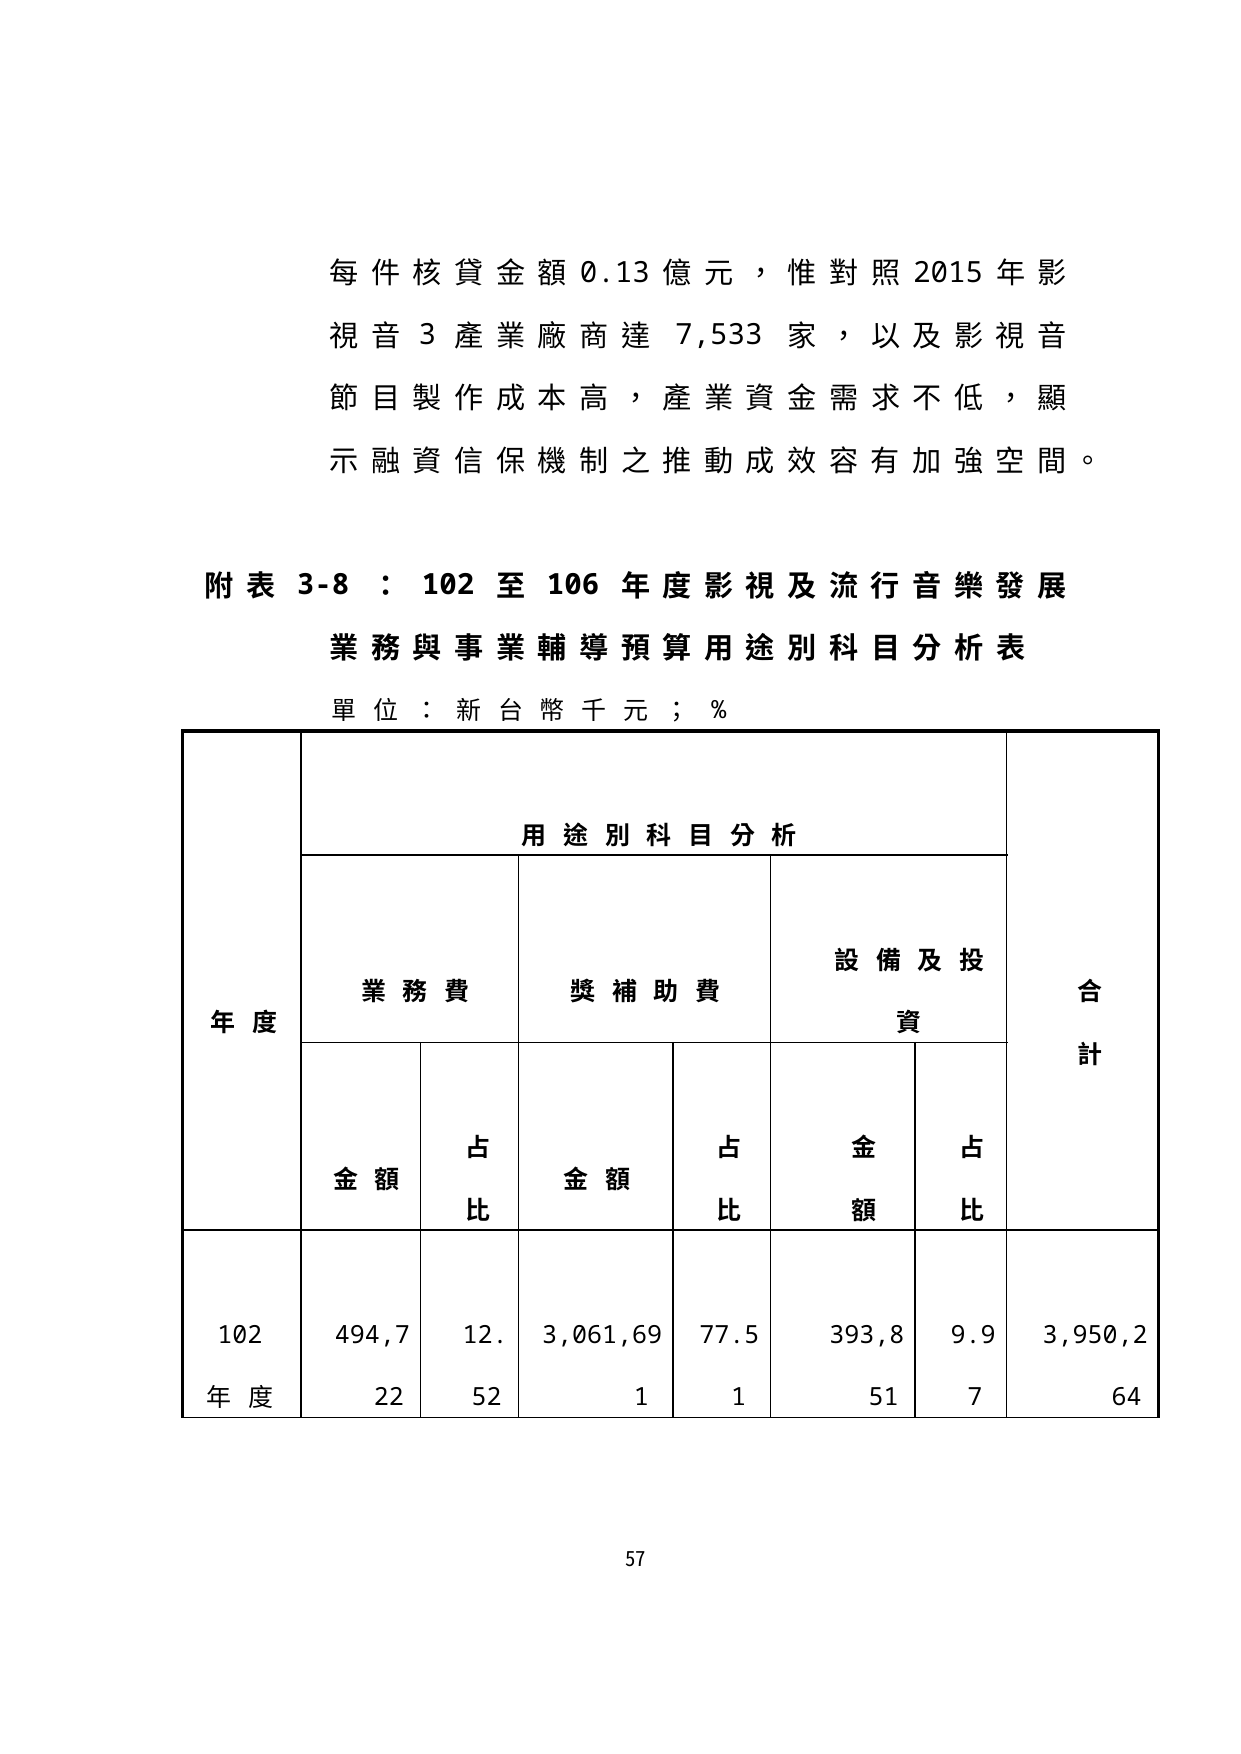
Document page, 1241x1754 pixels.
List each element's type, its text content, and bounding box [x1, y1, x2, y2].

table_cell 金額 [302, 1043, 420, 1229]
table_cell 占比 [674, 1043, 770, 1229]
table_cell 設備及投資 [771, 856, 1006, 1042]
table_cell 業務費 [302, 856, 518, 1042]
table_cell 494,722 [302, 1231, 420, 1417]
table_header 年度 [184, 733, 300, 1229]
table_cell 金額 [771, 1043, 914, 1229]
text 另依文化創意產業發展法第19條規定，文化部應建立文化創意事業投資、融資與信用保證機制，以協助文創業者於各經營階段取得資金，經查自100年度至105年度止，影視音3產業通過文化創意產業發展法融資信保機制或優惠貸款之案件數累計有67件，合共8.75億餘元(詳附表3-9)，換算平均每年核貸件數約11件、平均每件核貸金額0.13億元，惟對照2015年影視音3產業廠商達7,533家，以及影視音節目製作成本高，產業資金需求不低，顯示融資信保機制之推動成效容有加強空間。 [286, 229, 1073, 479]
table_header 用途別科目分析 [302, 733, 1006, 854]
table_cell 3,950,264 [1007, 1231, 1157, 1417]
table_cell 獎補助費 [519, 856, 770, 1042]
table_cell 金額 [519, 1043, 672, 1229]
table_cell 12.52 [421, 1231, 518, 1417]
text 附表3-8：102至106年度影視及流行音樂發展業務與事業輔導預算用途別科目分析表 單位：新台幣千元；% [173, 542, 1073, 729]
table_header 合 計 [1007, 733, 1157, 1229]
table_cell 393,851 [771, 1231, 914, 1417]
table_cell 占比 [916, 1043, 1006, 1229]
table_cell 9.97 [916, 1231, 1006, 1417]
table_cell 占比 [421, 1043, 518, 1229]
table_cell 102年度 [184, 1231, 300, 1417]
table_cell 3,061,691 [519, 1231, 672, 1417]
table_cell 77.51 [674, 1231, 770, 1417]
